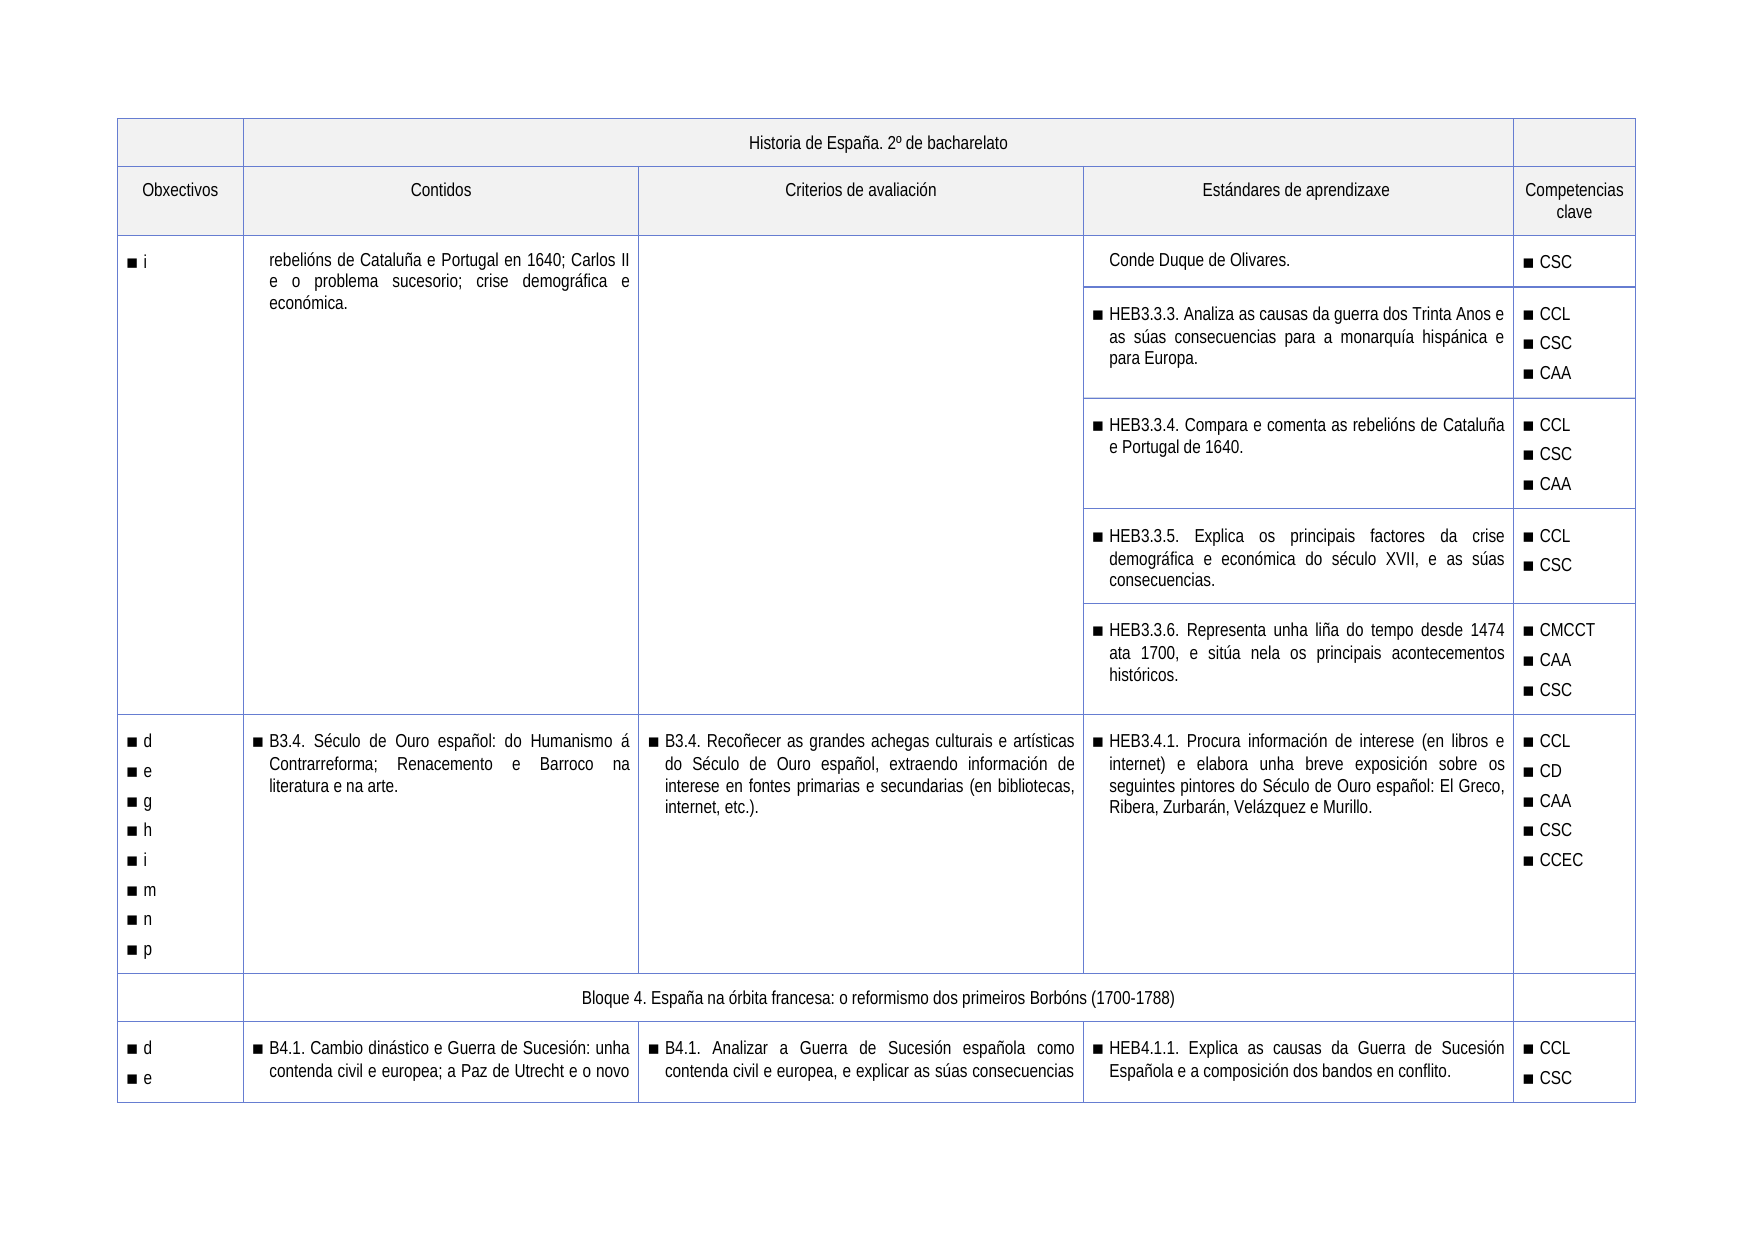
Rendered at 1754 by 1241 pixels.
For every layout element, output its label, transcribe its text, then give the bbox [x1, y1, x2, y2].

table_cell Conde Duque de Olivares. [1084, 236, 1513, 286]
table_cell rebelións de Cataluña e Portugal en 1640; Carlos II e o problema sucesorio; crise demográfica e económica. [244, 236, 638, 714]
table_cell B4.1. Analizar a Guerra de Sucesión española como contenda civil e europea, e explicar as súas consecuencias [639, 1022, 1083, 1102]
table_cell d e g h i m n p [118, 715, 243, 973]
table_cell d e h i [118, 1022, 243, 1102]
table_header Historia de España. 2º de bacharelato [244, 119, 1513, 166]
table_cell d e h i [118, 236, 243, 714]
table_cell Obxectivos [118, 167, 243, 235]
table_cell Contidos [244, 167, 638, 235]
table_cell [118, 974, 243, 1021]
table_cell Competencias clave [1514, 167, 1635, 235]
table_cell CCL CD CAA CSC CCEC [1514, 715, 1635, 973]
table_cell B3.4. Século de Ouro español: do Humanismo á Contrarreforma; Renacemento e Barroco na literatura e na arte. [244, 715, 638, 973]
table_cell HEB3.3.3. Analiza as causas da guerra dos Trinta Anos e as súas consecuencias para a monarquía hispánica e para Europa. [1084, 288, 1513, 397]
table_cell [1514, 974, 1635, 1021]
table_cell CCL CSC [1514, 236, 1635, 286]
table_cell Bloque 4. España na órbita francesa: o reformismo dos primeiros Borbóns (1700-1788) [244, 974, 1513, 1021]
table_header [1514, 119, 1635, 166]
table_cell HEB3.3.4. Compara e comenta as rebelións de Cataluña e Portugal de 1640. [1084, 399, 1513, 508]
table_cell CCL CSC CAA [1514, 399, 1635, 508]
table_cell CCL CSC [1514, 1022, 1635, 1102]
table_cell HEB3.4.1. Procura información de interese (en libros e internet) e elabora unha breve exposición sobre os seguintes pintores do Século de Ouro español: El Greco, Ribera, Zurbarán, Velázquez e Murillo. [1084, 715, 1513, 973]
table_cell B3.4. Recoñecer as grandes achegas culturais e artísticas do Século de Ouro español, extraendo información de interese en fontes primarias e secundarias (en bibliotecas, internet, etc.). [639, 715, 1083, 973]
table_cell HEB4.1.1. Explica as causas da Guerra de Sucesión Española e a composición dos bandos en conflito. [1084, 1022, 1513, 1102]
table_header [118, 119, 243, 166]
table_cell CCL CSC CAA [1514, 288, 1635, 397]
table_cell HEB3.3.5. Explica os principais factores da crise demográfica e económica do século XVII, e as súas consecuencias. [1084, 509, 1513, 603]
table_cell B4.1. Cambio dinástico e Guerra de Sucesión: unha contenda civil e europea; a Paz de Utrecht e o novo [244, 1022, 638, 1102]
table_cell CMCCT CAA CSC [1514, 604, 1635, 714]
table_cell [639, 236, 1083, 714]
table_cell Criterios de avaliación [639, 167, 1083, 235]
table_cell HEB3.3.6. Representa unha liña do tempo desde 1474 ata 1700, e sitúa nela os principais acontecementos históricos. [1084, 604, 1513, 714]
table_cell CCL CSC [1514, 509, 1635, 603]
table_cell Estándares de aprendizaxe [1084, 167, 1513, 235]
